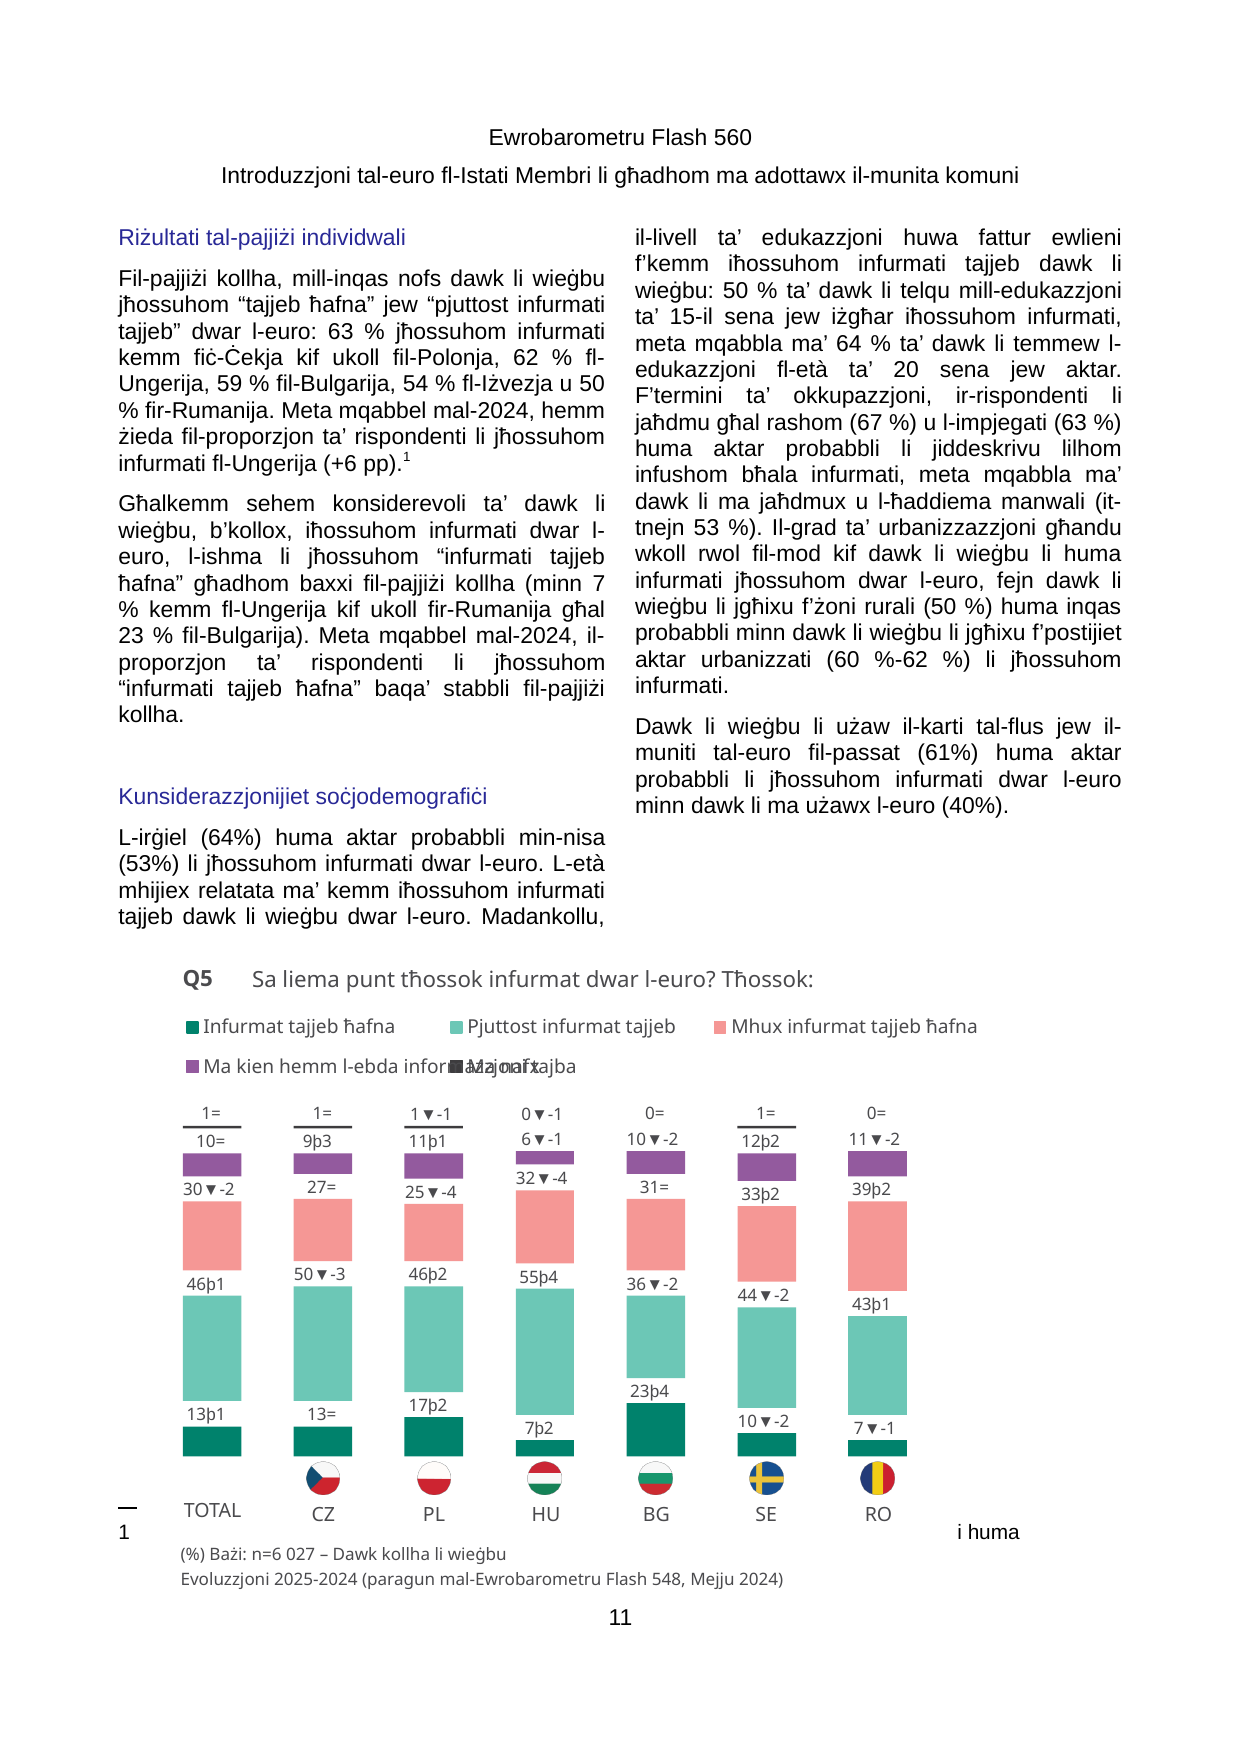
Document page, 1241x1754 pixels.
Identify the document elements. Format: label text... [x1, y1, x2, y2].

text Fil-pajjiżi kollha, mill-inqas nofs dawk li wieġbu jħossuhom “tajjeb ħafna” jew “pjuttost infurmati tajjeb” dwar l-euro: 63 % jħossuhom infurmati kemm fiċ-Ċekja kif ukoll fil-Polonja, 62 % fl-Ungerija, 59 % fil-Bulgarija, 54 % fl-Iżvezja u 50 % fir-Rumanija. Meta mqabbel mal-2024, hemm żieda fil-proporzjon ta’ rispondenti li jħossuhom infurmati fl-Ungerija (+6 pp). [118, 265, 605, 476]
text Kunsiderazzjonijiet soċjodemografiċi [118, 783, 605, 809]
picture [860, 1461, 895, 1495]
text Dawk li wieġbu li użaw il-karti tal-flus jew il-muniti tal-euro fil-passat (61%) huma aktar probabbli li jħossuhom infurmati dwar l-euro minn dawk li ma użawx l-euro (40%). [635, 713, 1122, 818]
text L-irġiel (64%) huma aktar probabbli min-nisa (53%) li jħossuhom infurmati dwar l-euro. L-età mhijiex relatata ma’ kemm iħossuhom infurmati tajjeb dawk li wieġbu dwar l-euro. Madankollu, [118, 824, 605, 929]
text il-livell ta’ edukazzjoni huwa fattur ewlieni f’kemm iħossuhom infurmati tajjeb dawk li wieġbu: 50 % ta’ dawk li telqu mill-edukazzjoni ta’ 15-il sena jew iżgħar iħossuhom infurmati, meta mqabbla ma’ 64 % ta’ dawk li temmew l-edukazzjoni fl-età ta’ 20 sena jew aktar. F’termini ta’ okkupazzjoni, ir-rispondenti li jaħdmu għal rashom (67 %) u l-impjegati (63 %) huma aktar probabbli li jiddeskrivu lilhom infushom bħala infurmati, meta mqabbla ma’ dawk li ma jaħdmux u l-ħaddiema manwali (it-tnejn 53 %). Il-grad ta’ urbanizzazzjoni għandu wkoll rwol fil-mod kif dawk li wieġbu li huma infurmati jħossuhom dwar l-euro, fejn dawk li wieġbu li jgħixu f’żoni rurali (50 %) huma inqas probabbli minn dawk li wieġbu li jgħixu f’postijiet aktar urbanizzati (60 %-62 %) li jħossuhom infurmati. [635, 224, 1122, 698]
picture [306, 1461, 340, 1495]
picture [527, 1461, 562, 1495]
text Huma biss il-bidliet fix-xejriet li huma statistikament sinifikanti (f’livell ta’ fiduċja ta’ 5 %) li huma enfasizzati fit-test. (Nota tat-traduttur: nru) [956, 1520, 1122, 1568]
text Għalkemm sehem konsiderevoli ta’ dawk li wieġbu, b’kollox, iħossuhom infurmati dwar l-euro, l-ishma li jħossuhom “infurmati tajjeb ħafna” għadhom baxxi fil-pajjiżi kollha (minn 7 % kemm fl-Ungerija kif ukoll fir-Rumanija għal 23 % fil-Bulgarija). Meta mqabbel mal-2024, il-proporzjon ta’ rispondenti li jħossuhom “infurmati tajjeb ħafna” baqa’ stabbli fil-pajjiżi kollha. [118, 490, 605, 728]
picture [638, 1461, 673, 1495]
text Riżultati tal-pajjiżi individwali [118, 224, 605, 250]
picture [417, 1461, 451, 1495]
picture [749, 1461, 784, 1495]
